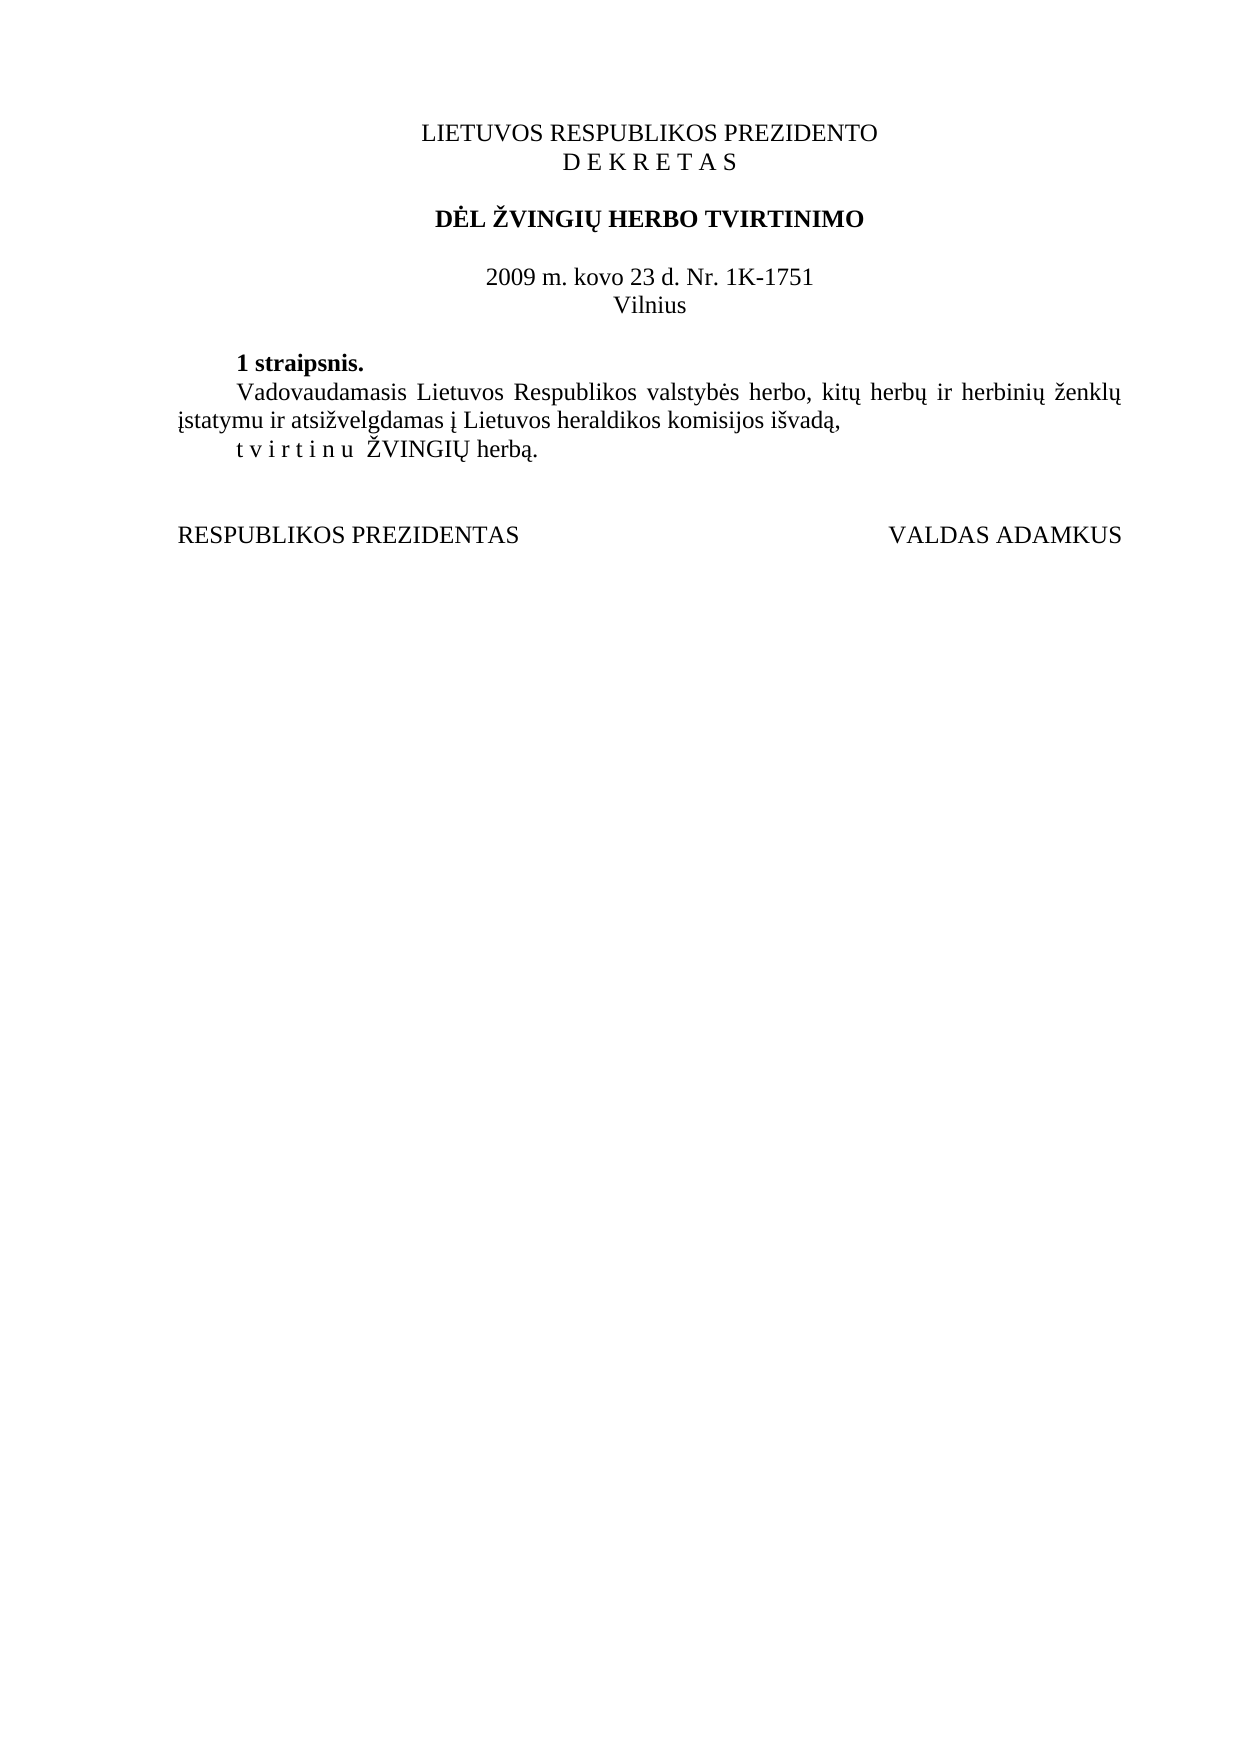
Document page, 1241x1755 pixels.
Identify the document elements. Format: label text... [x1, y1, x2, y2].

text DEKRETAS [177, 147, 1122, 176]
text LIETUVOS RESPUBLIKOS PREZIDENTO [177, 118, 1122, 147]
text 1 straipsnis. [177, 348, 1122, 377]
text tvirtinu ŽVINGIŲ herbą. [177, 434, 1122, 463]
text Vilnius [177, 291, 1122, 319]
text DĖL ŽVINGIŲ HERBO TVIRTINIMO [177, 204, 1122, 233]
text Vadovaudamasis Lietuvos Respublikos valstybės herbo, kitų herbų ir herbinių ženklų įstatymu ir atsižvelgdamas į Lietuvos heraldikos komisijos išvadą, [177, 377, 1122, 434]
text 2009 m. kovo 23 d. Nr. 1K-1751 [177, 262, 1122, 291]
text RESPUBLIKOS PREZIDENTAS VALDAS ADAMKUS [177, 521, 1122, 549]
